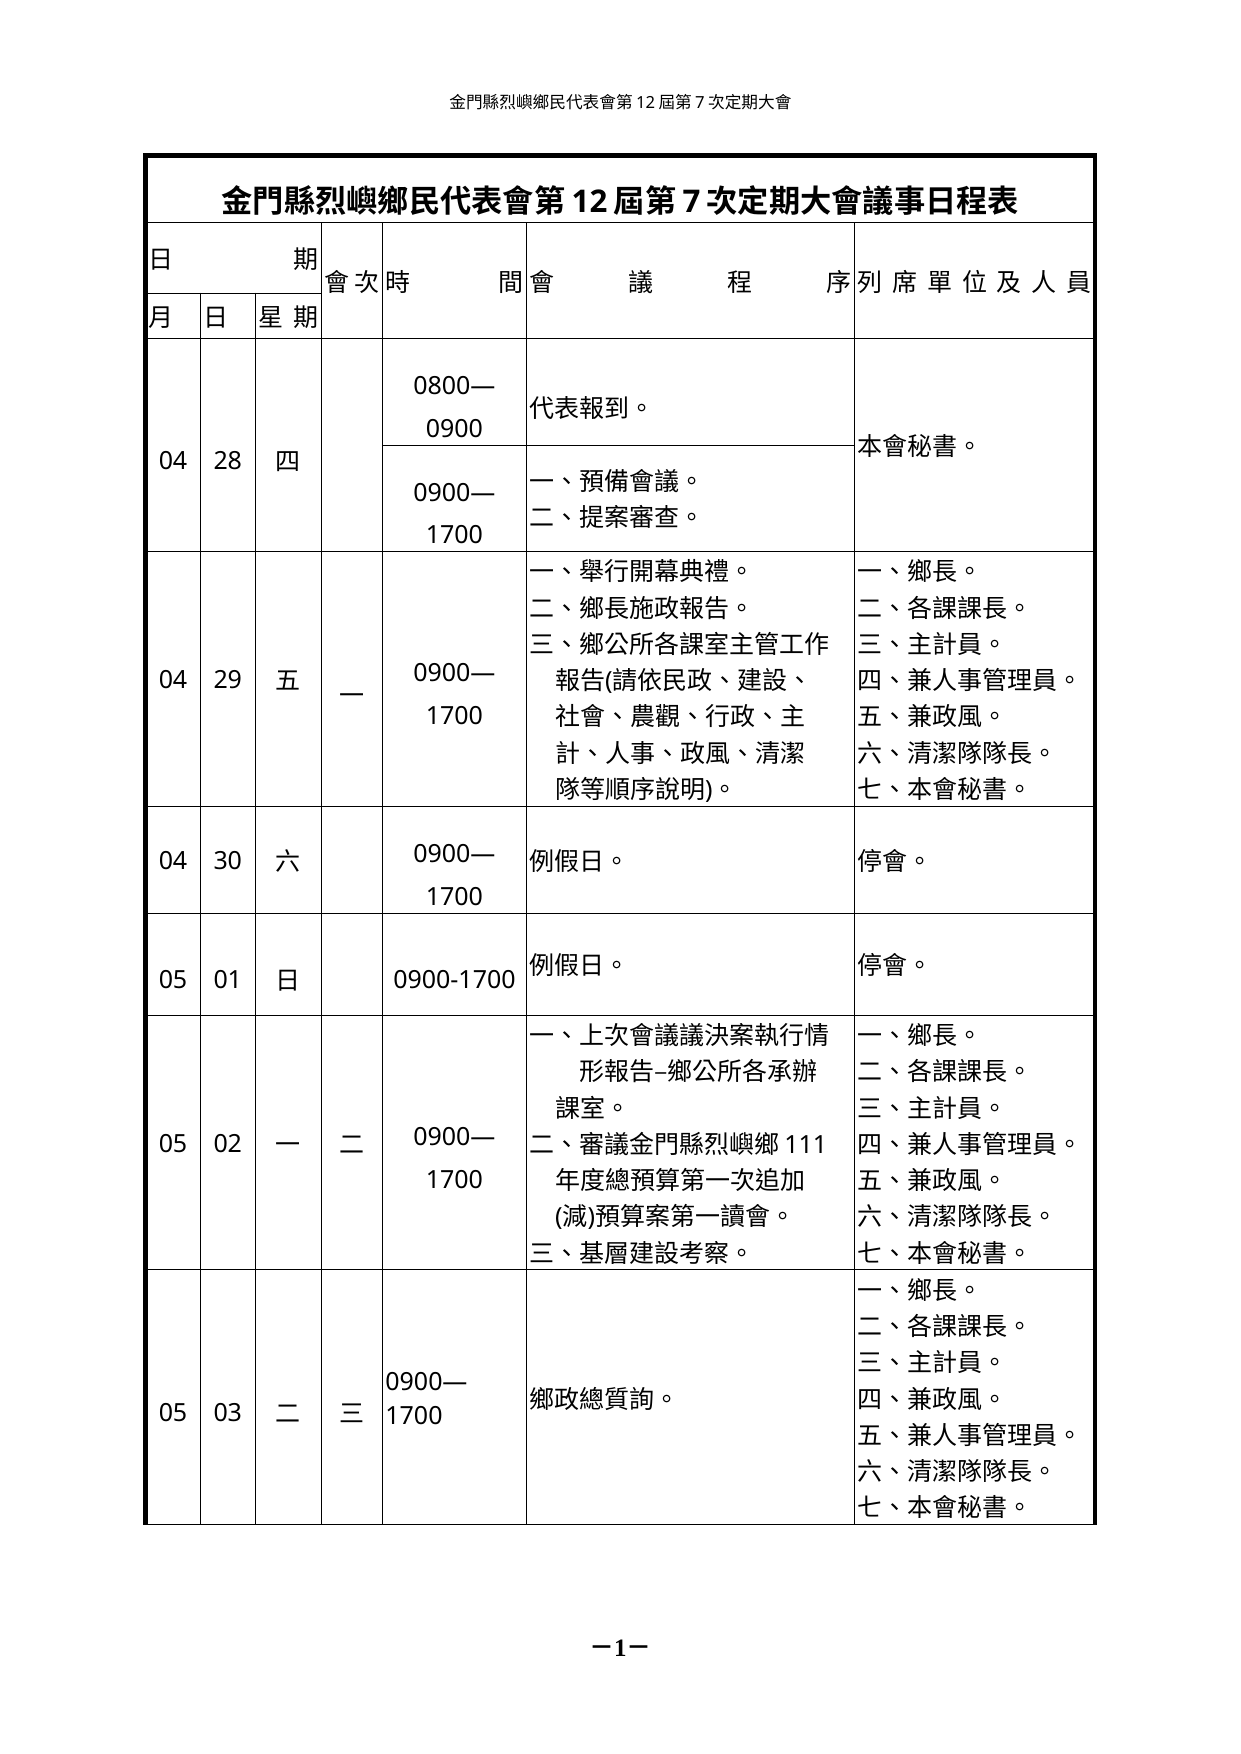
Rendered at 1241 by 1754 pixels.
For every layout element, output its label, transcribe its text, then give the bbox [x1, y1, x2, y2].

table_cell 六 [256, 807, 321, 912]
table_cell 例假日。 [527, 914, 854, 1014]
table_cell 28 [201, 339, 255, 551]
table_cell 月 [148, 294, 200, 338]
table_header 金門縣烈嶼鄉民代表會第12屆第7次定期大會議事日程表 [148, 158, 1093, 222]
table_cell 0900—1700 [383, 552, 526, 806]
table_cell 0900-1700 [383, 914, 526, 1014]
table_cell 會議程序 [527, 223, 854, 338]
table_cell 一 [256, 1016, 321, 1269]
table_cell 日 [201, 294, 255, 338]
table_cell 0900—1700 [383, 446, 526, 551]
table_cell 五 [256, 552, 321, 806]
table_cell 四 [256, 339, 321, 551]
table_cell 二 [322, 1016, 382, 1269]
table_cell 鄉政總質詢。 [527, 1270, 854, 1524]
table_cell 03 [201, 1270, 255, 1524]
table_cell 05 [148, 1270, 200, 1524]
table_cell 0900—1700 [383, 1016, 526, 1269]
table_cell 01 [201, 914, 255, 1014]
table_cell 會次 [322, 223, 382, 338]
table_cell [322, 914, 382, 1014]
table_cell 05 [148, 914, 200, 1014]
table_cell 代表報到。 [527, 339, 854, 444]
table_cell 星期 [256, 294, 321, 338]
table_cell 0800—0900 [383, 339, 526, 444]
table_cell 本會秘書。 [855, 339, 1093, 551]
table_cell 一、鄉長。 二、各課課長。 三、主計員。 四、兼人事管理員。 五、兼政風。 六、清潔隊隊長。 七、本會秘書。 [855, 552, 1093, 806]
table_cell 停會。 [855, 807, 1093, 912]
table_cell 0900—1700 [383, 807, 526, 912]
table_cell 日 [256, 914, 321, 1014]
table_cell 一、舉行開幕典禮。 二、鄉長施政報告。 三、鄉公所各課室主管工作 報告(請依民政、建設、 社會、農觀、行政、主 計、人事、政風、清潔 隊等順序說明)。 [527, 552, 854, 806]
table_cell 二 [256, 1270, 321, 1524]
table_cell 列席單位及人員 [855, 223, 1093, 338]
table_cell 30 [201, 807, 255, 912]
table_cell 一、預備會議。 二、提案審查。 [527, 446, 854, 551]
table_cell 04 [148, 807, 200, 912]
table_cell 0900—1700 [383, 1270, 526, 1524]
table_cell 例假日。 [527, 807, 854, 912]
table_cell 三 [322, 1270, 382, 1524]
table_cell 時 間 [383, 223, 526, 338]
table_cell 04 [148, 339, 200, 551]
table_cell 一、鄉長。 二、各課課長。 三、主計員。 四、兼人事管理員。 五、兼政風。 六、清潔隊隊長。 七、本會秘書。 [855, 1016, 1093, 1269]
table_cell 29 [201, 552, 255, 806]
table_cell [322, 339, 382, 551]
table_cell 一、上次會議議決案執行情 形報告–鄉公所各承辦 課室。 二、審議金門縣烈嶼鄉111 年度總預算第一次追加 (減)預算案第一讀會。 三、基層建設考察。 [527, 1016, 854, 1269]
table_cell 日期 [148, 223, 321, 292]
table_cell 04 [148, 552, 200, 806]
table_cell 05 [148, 1016, 200, 1269]
table_cell [322, 807, 382, 912]
table_cell 一 [322, 552, 382, 806]
table_cell 02 [201, 1016, 255, 1269]
table_cell 停會。 [855, 914, 1093, 1014]
table_cell 一、鄉長。 二、各課課長。 三、主計員。 四、兼政風。 五、兼人事管理員。 六、清潔隊隊長。 七、本會秘書。 [855, 1270, 1093, 1524]
